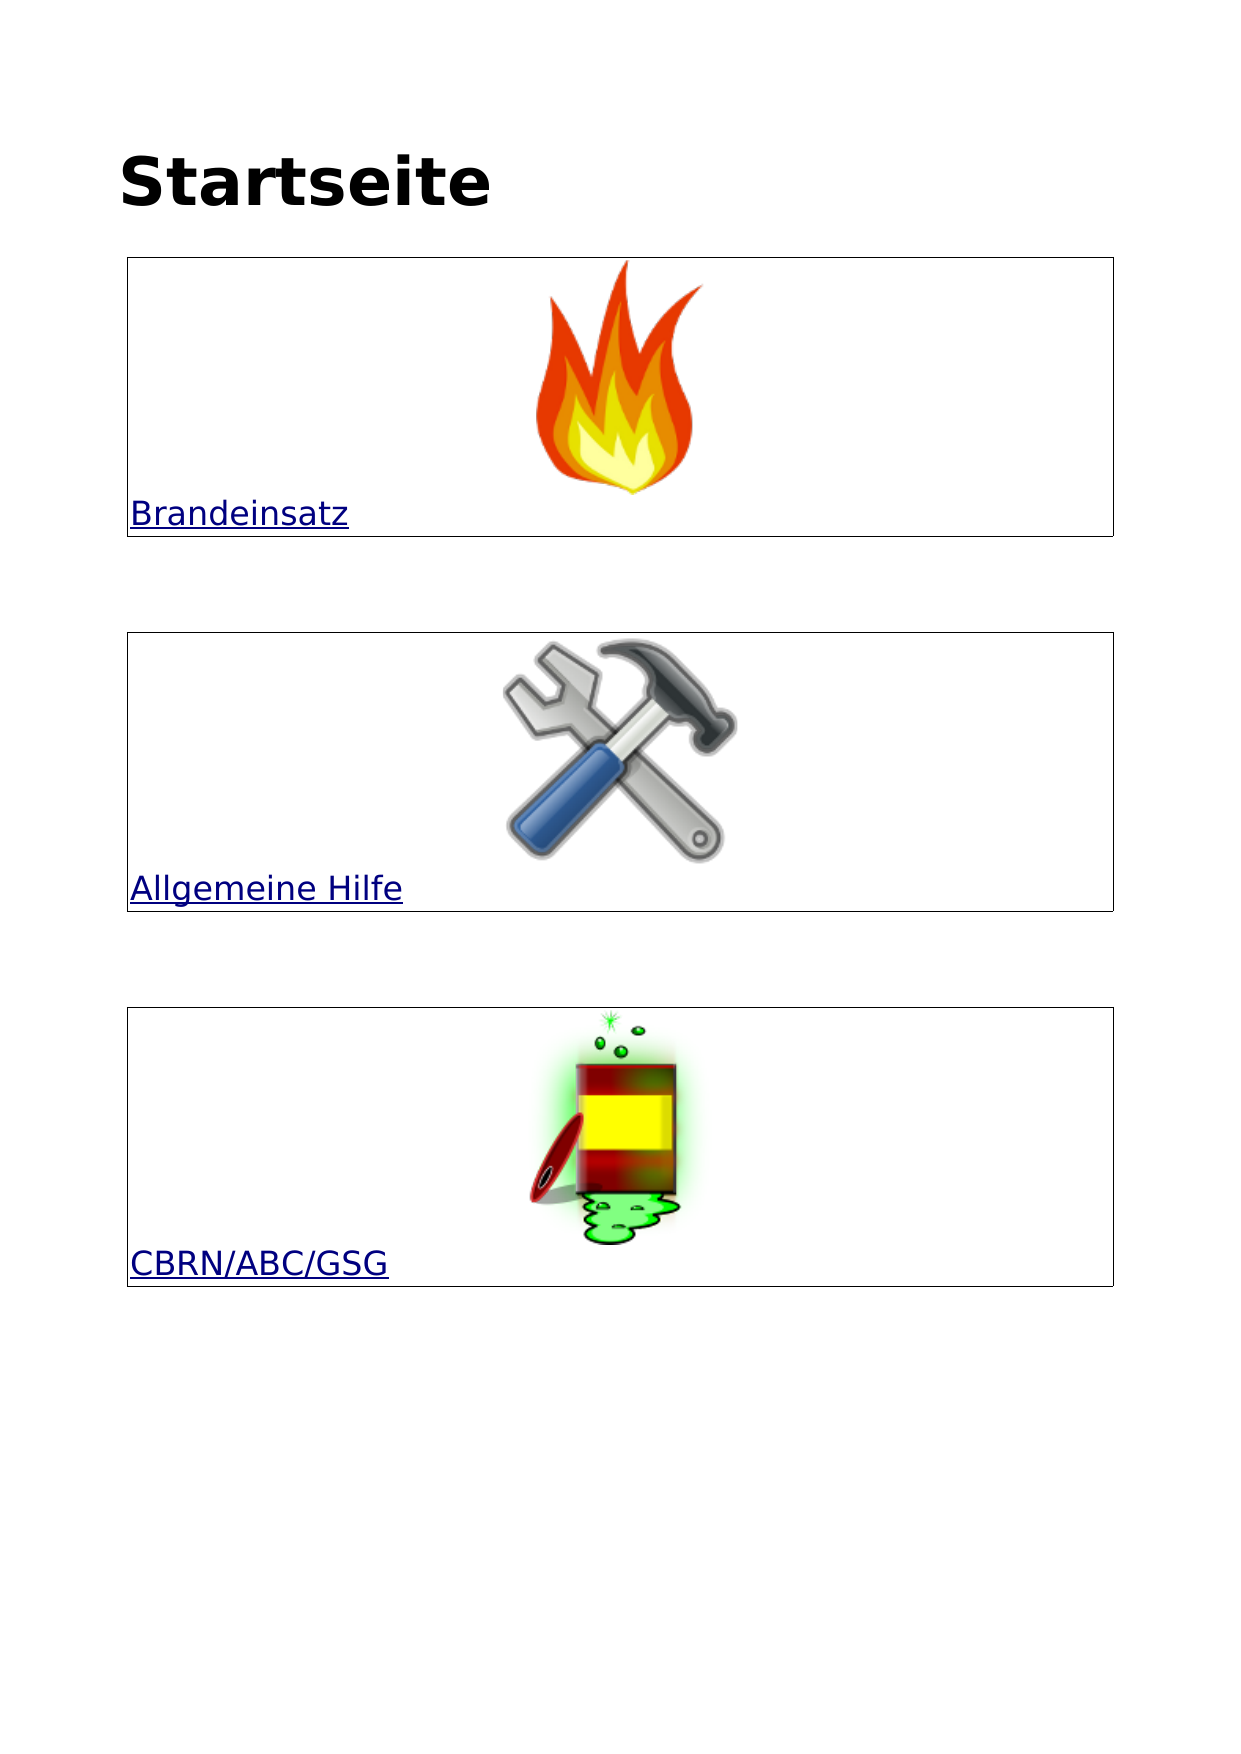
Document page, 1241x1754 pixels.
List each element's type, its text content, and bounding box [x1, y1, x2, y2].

table_header Brandeinsatz [128, 258, 1113, 536]
picture [502, 260, 738, 495]
picture [502, 1010, 738, 1245]
picture [502, 635, 738, 870]
subtitle Startseite [118, 143, 1122, 221]
table_header CBRN/ABC/GSG [128, 1008, 1113, 1286]
table_header Allgemeine Hilfe [128, 633, 1113, 911]
